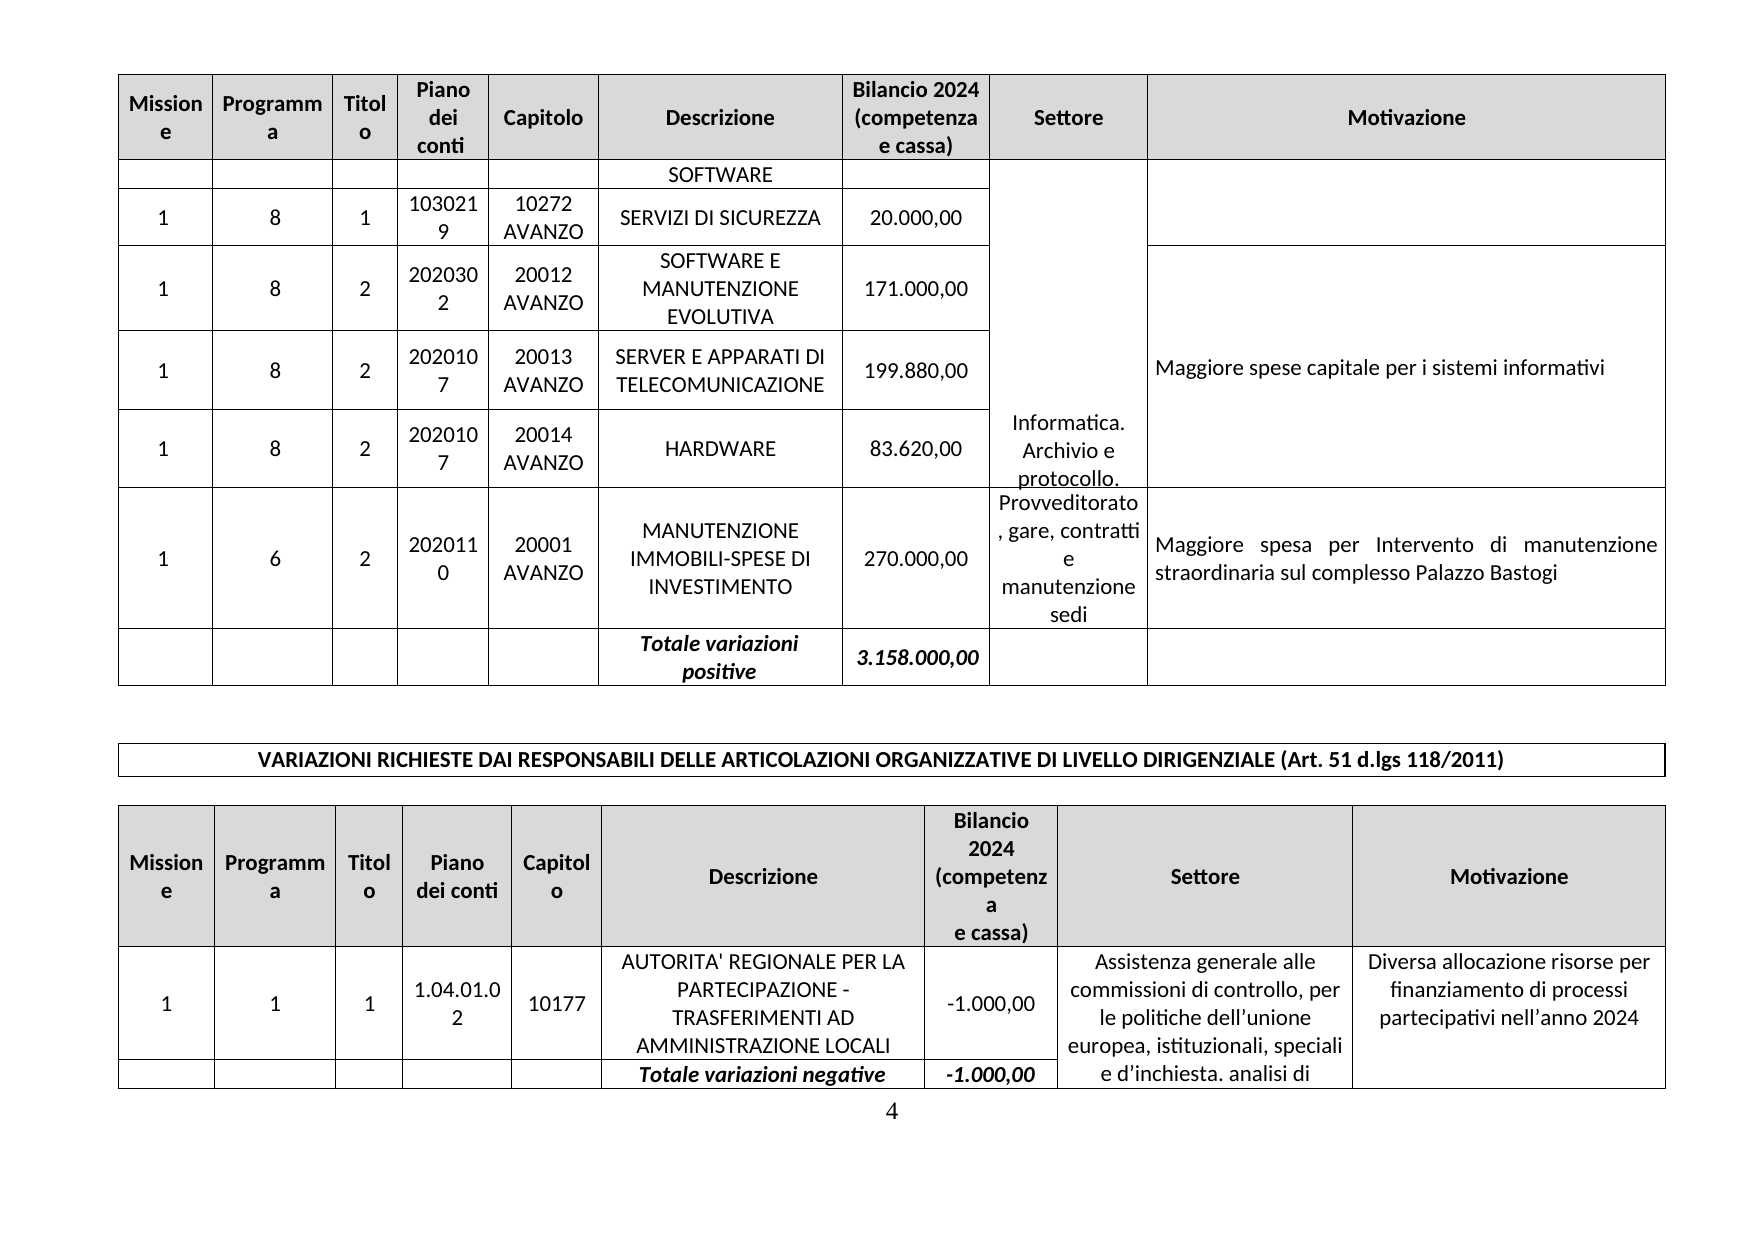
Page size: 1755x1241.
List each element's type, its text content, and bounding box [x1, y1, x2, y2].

table_cell [489, 160, 598, 188]
table_header Descrizione [602, 806, 924, 946]
table_cell MANUTENZIONE IMMOBILI-SPESE DI INVESTIMENTO [599, 488, 842, 628]
table_cell [215, 1060, 335, 1088]
table_cell SOFTWARE [599, 160, 842, 188]
table_cell [333, 629, 397, 685]
table_cell 2020302 [398, 246, 488, 330]
table_cell 1 [119, 189, 212, 245]
table_cell [398, 629, 488, 685]
table_header Motivazione [1148, 75, 1665, 159]
table_cell [1148, 160, 1665, 245]
table_header Titolo [333, 75, 397, 159]
table_header Descrizione [599, 75, 842, 159]
table_cell 20013 AVANZO [489, 331, 598, 409]
table_cell Informatica. Archivio e protocollo. Comunicazione web, Urp Informatica. Archivio e protocollo. Comunicazione web, Urp [990, 160, 1147, 487]
table_header Capitolo [512, 806, 601, 946]
table_cell 1 [119, 947, 214, 1059]
table_header Settore [1058, 806, 1352, 946]
table_cell Maggiore spesa per Intervento di manutenzione straordinaria sul complesso Palazzo Bastogi [1148, 488, 1665, 628]
table_cell 2 [333, 410, 397, 487]
table_cell 1.04.01.02 [403, 947, 511, 1059]
table_cell Maggiore spese capitale per i sistemi informativi [1148, 246, 1665, 487]
table_cell 199.880,00 [843, 331, 989, 409]
table_cell [336, 1060, 402, 1088]
table_header Bilancio 2024 (competenza e cassa) [925, 806, 1057, 946]
table_header Settore [990, 75, 1147, 159]
table_cell [119, 629, 212, 685]
table_cell 1 [336, 947, 402, 1059]
text VARIAZIONI RICHIESTE DAI RESPONSABILI DELLE ARTICOLAZIONI ORGANIZZATIVE DI LIVELLO DIRIGENZIALE (Art. 51 d.lgs 118/2011) [119, 744, 1664, 776]
table_cell SERVIZI DI SICUREZZA [599, 189, 842, 245]
table_cell 171.000,00 [843, 246, 989, 330]
table_cell 10177 [512, 947, 601, 1059]
table_cell [398, 160, 488, 188]
table_cell 20.000,00 [843, 189, 989, 245]
table_cell [403, 1060, 511, 1088]
table_cell SERVER E APPARATI DI TELECOMUNICAZIONE [599, 331, 842, 409]
table_cell [1148, 629, 1665, 685]
table_cell 10272 AVANZO [489, 189, 598, 245]
table_cell 270.000,00 [843, 488, 989, 628]
table_header Bilancio 2024 (competenza e cassa) [843, 75, 989, 159]
table_cell 20001 AVANZO [489, 488, 598, 628]
table_cell -1.000,00 [925, 947, 1057, 1059]
table_cell 2 [333, 331, 397, 409]
table_cell 1 [119, 488, 212, 628]
table_cell 1 [119, 410, 212, 487]
table_header Titolo [336, 806, 402, 946]
table_cell 8 [213, 331, 332, 409]
table_header Motivazione [1353, 806, 1665, 946]
table_cell 8 [213, 189, 332, 245]
table_cell 83.620,00 [843, 410, 989, 487]
table_cell 2020110 [398, 488, 488, 628]
table_cell [489, 629, 598, 685]
table_cell 1 [215, 947, 335, 1059]
table_cell [213, 160, 332, 188]
table_header Capitolo [489, 75, 598, 159]
table_cell 20014 AVANZO [489, 410, 598, 487]
table_cell 2020107 [398, 410, 488, 487]
table_cell [333, 160, 397, 188]
table_cell [119, 1060, 214, 1088]
table_cell 1 [119, 246, 212, 330]
table_cell [512, 1060, 601, 1088]
table_cell 3.158.000,00 [843, 629, 989, 685]
table_header Piano dei conti [398, 75, 488, 159]
table_header Programma [215, 806, 335, 946]
table_cell [990, 629, 1147, 685]
table_cell 6 [213, 488, 332, 628]
table_cell 1 [119, 331, 212, 409]
table_cell HARDWARE [599, 410, 842, 487]
table_cell 2 [333, 246, 397, 330]
table_cell 20012 AVANZO [489, 246, 598, 330]
table_header Missione [119, 806, 214, 946]
table_cell 2020107 [398, 331, 488, 409]
table_cell SOFTWARE E MANUTENZIONE EVOLUTIVA [599, 246, 842, 330]
table_cell 2 [333, 488, 397, 628]
table_cell Provveditorato, gare, contratti e manutenzione sedi [990, 488, 1147, 628]
table_cell [843, 160, 989, 188]
table_cell 1 [333, 189, 397, 245]
table_cell Totale variazioni negative [602, 1060, 924, 1088]
table_cell -1.000,00 [925, 1060, 1057, 1088]
table_cell Assistenza generale alle commissioni di controllo, per le politiche dell’unione europea, istituzionali, speciali e d’inchiesta. analisi di fattibilità. Assistenza alla Commissione pari opportunità, al Cdal e all’Autorità regionale per la partecipazione [1058, 947, 1352, 1088]
table_cell Diversa allocazione risorse per finanziamento di processi partecipativi nell’anno 2024 [1353, 947, 1665, 1088]
table_cell Totale variazioni positive [599, 629, 842, 685]
table_header Missione [119, 75, 212, 159]
table_cell [213, 629, 332, 685]
table_cell 8 [213, 246, 332, 330]
table_cell [119, 160, 212, 188]
table_header Programma [213, 75, 332, 159]
table_cell 1030219 [398, 189, 488, 245]
table_header Piano dei conti [403, 806, 511, 946]
table_cell 8 [213, 410, 332, 487]
table_cell AUTORITA' REGIONALE PER LA PARTECIPAZIONE - TRASFERIMENTI AD AMMINISTRAZIONE LOCALI [602, 947, 924, 1059]
